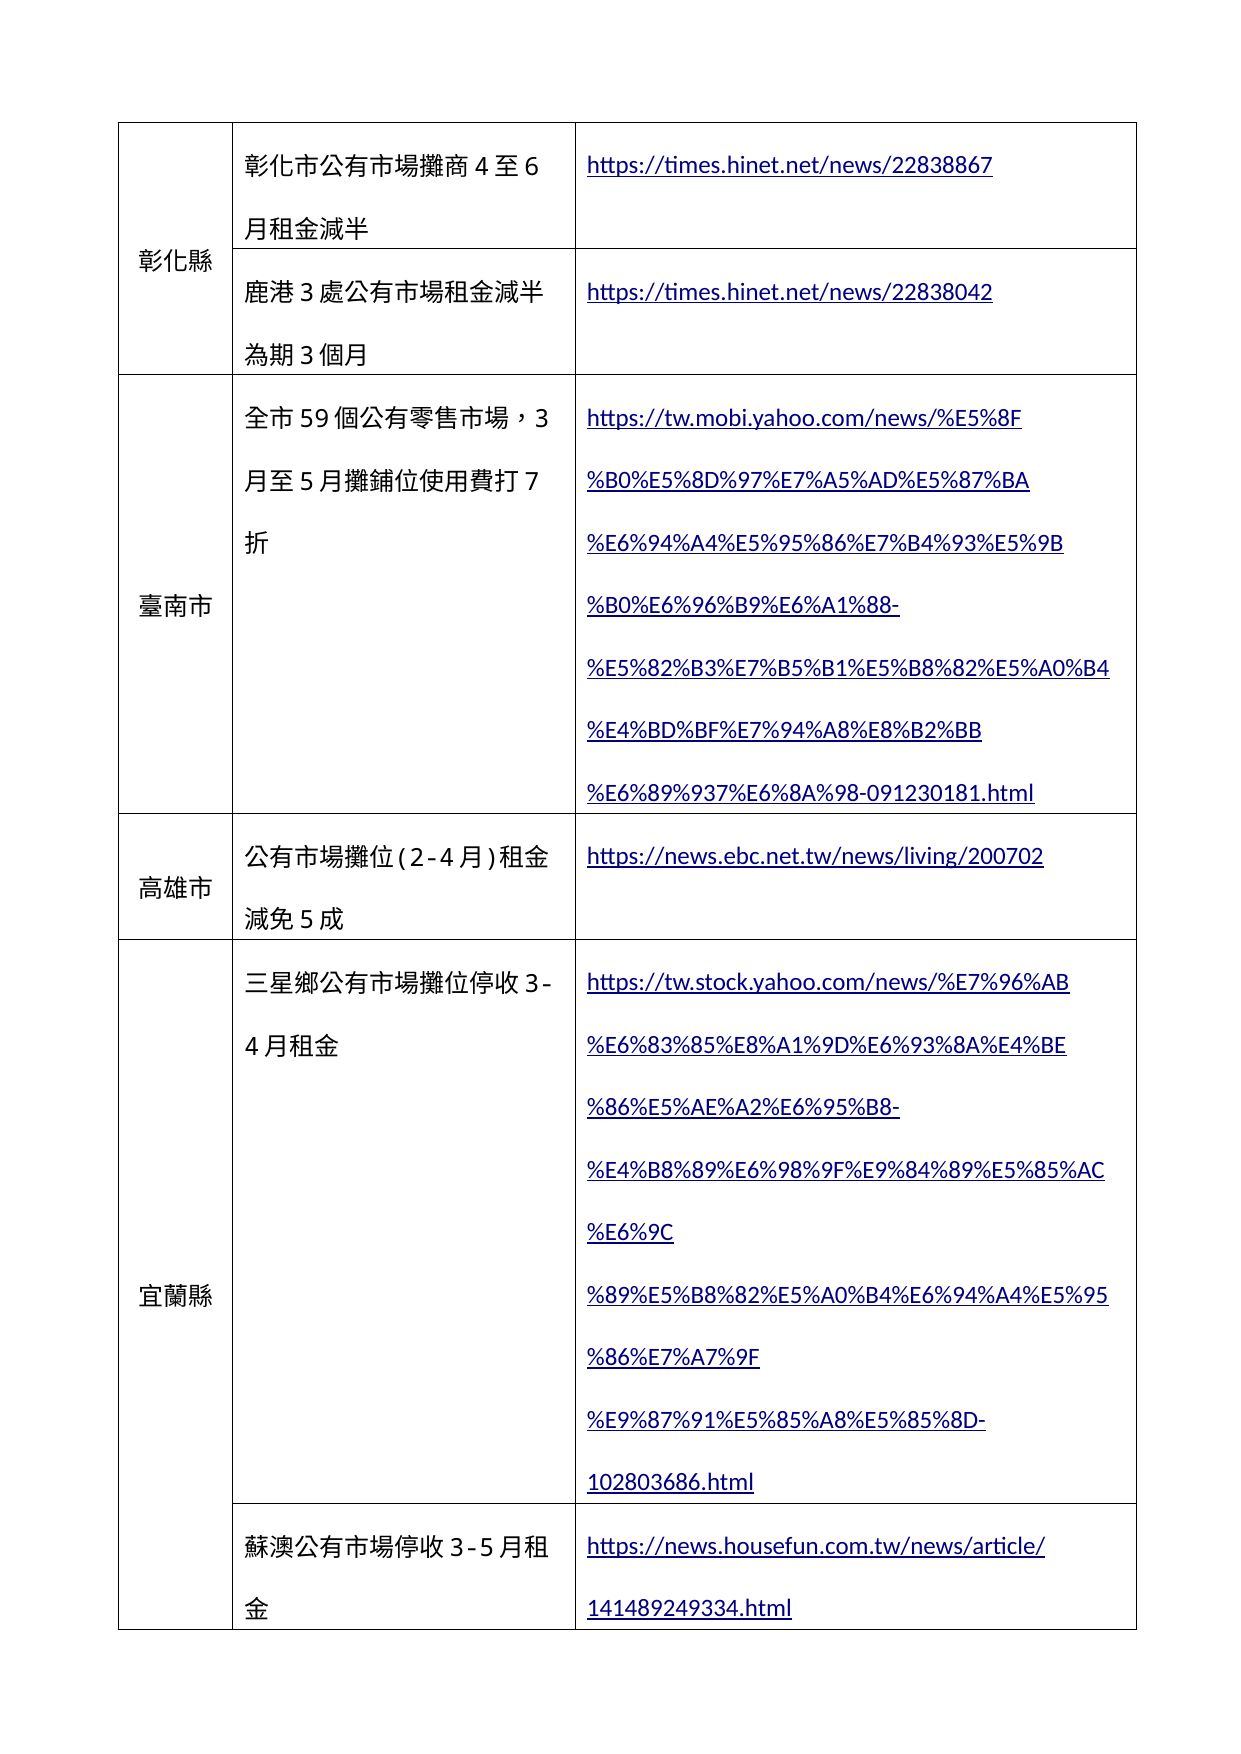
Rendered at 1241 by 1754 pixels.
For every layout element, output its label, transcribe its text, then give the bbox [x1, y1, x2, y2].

table_cell https://tw.stock.yahoo.com/news/%E7%96%AB%E6%83%85%E8%A1%9D%E6%93%8A%E4%BE%86%E5%AE%A2%E6%95%B8-%E4%B8%89%E6%98%9F%E9%84%89%E5%85%AC%E6%9C%89%E5%B8%82%E5%A0%B4%E6%94%A4%E5%95%86%E7%A7%9F%E9%87%91%E5%85%A8%E5%85%8D-102803686.html [576, 940, 1136, 1502]
table_cell 高雄市 [119, 814, 232, 939]
table_cell https://news.ebc.net.tw/news/living/200702 [576, 814, 1136, 939]
table_cell 臺南市 [119, 375, 232, 813]
table_cell https://times.hinet.net/news/22838867 [576, 123, 1136, 248]
table_cell 宜蘭縣 [119, 940, 232, 1628]
table_cell 彰化縣 [119, 123, 232, 374]
table_cell 公有市場攤位(2-4月)租金減免5成 [233, 814, 575, 939]
table_cell 彰化市公有市場攤商4至6月租金減半 [233, 123, 575, 248]
table_cell 三星鄉公有市場攤位停收3-4月租金 [233, 940, 575, 1502]
table_cell https://tw.mobi.yahoo.com/news/%E5%8F%B0%E5%8D%97%E7%A5%AD%E5%87%BA%E6%94%A4%E5%95%86%E7%B4%93%E5%9B%B0%E6%96%B9%E6%A1%88-%E5%82%B3%E7%B5%B1%E5%B8%82%E5%A0%B4%E4%BD%BF%E7%94%A8%E8%B2%BB%E6%89%937%E6%8A%98-091230181.html [576, 375, 1136, 813]
table_cell 全市59個公有零售市場，3月至5月攤鋪位使用費打7折 [233, 375, 575, 813]
table_cell https://times.hinet.net/news/22838042 [576, 249, 1136, 374]
table_cell 鹿港3處公有市場租金減半 為期3個月 [233, 249, 575, 374]
table_cell https://news.housefun.com.tw/news/article/141489249334.html [576, 1504, 1136, 1628]
table_cell 蘇澳公有市場停收3-5月租金 [233, 1504, 575, 1628]
